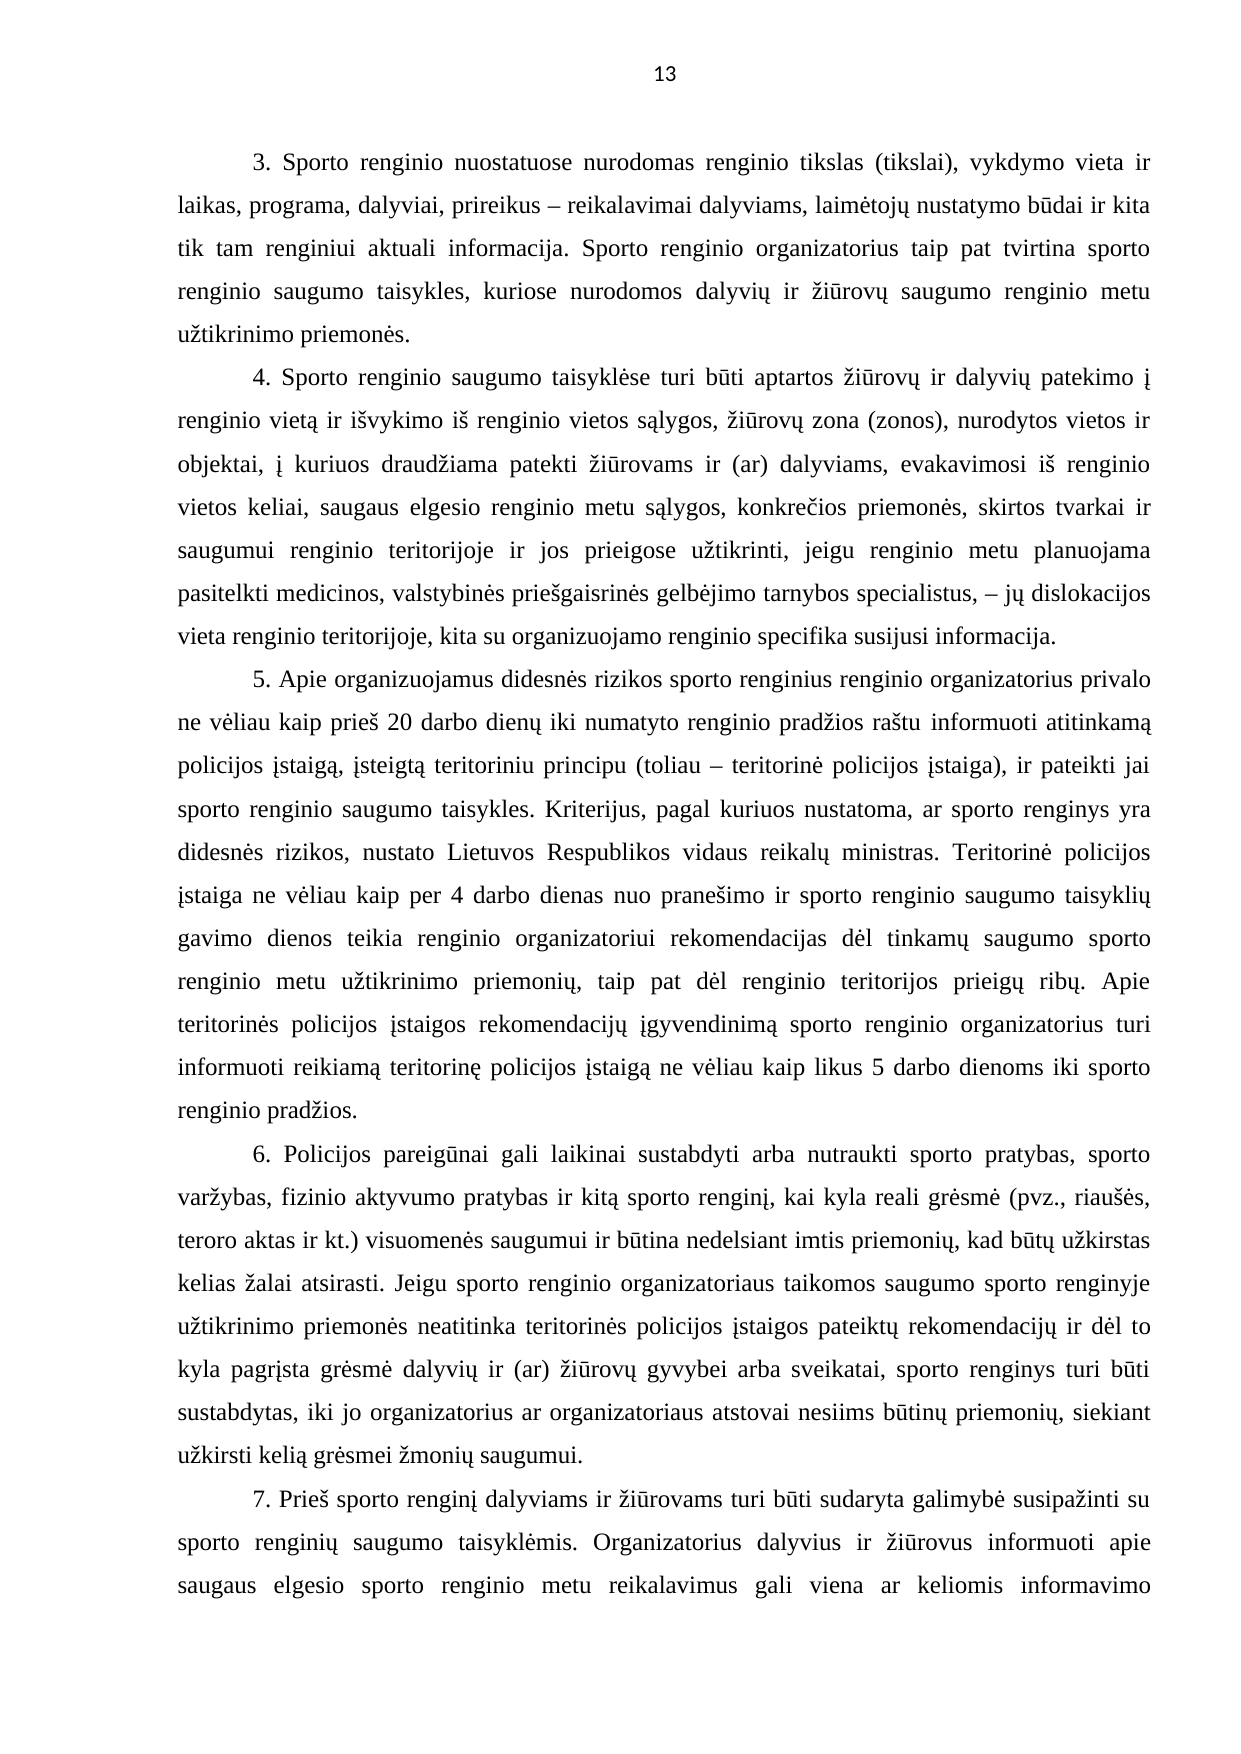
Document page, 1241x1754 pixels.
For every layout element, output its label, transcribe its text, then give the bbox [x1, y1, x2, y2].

text 5. Apie organizuojamus didesnės rizikos sporto renginius renginio organizatorius privalo ne vėliau kaip prieš 20 darbo dienų iki numatyto renginio pradžios raštu informuoti atitinkamą policijos įstaigą, įsteigtą teritoriniu principu (toliau – teritorinė policijos įstaiga), ir pateikti jai sporto renginio saugumo taisykles. Kriterijus, pagal kuriuos nustatoma, ar sporto renginys yra didesnės rizikos, nustato Lietuvos Respublikos vidaus reikalų ministras. Teritorinė policijos įstaiga ne vėliau kaip per 4 darbo dienas nuo pranešimo ir sporto renginio saugumo taisyklių gavimo dienos teikia renginio organizatoriui rekomendacijas dėl tinkamų saugumo sporto renginio metu užtikrinimo priemonių, taip pat dėl renginio teritorijos prieigų ribų. Apie teritorinės policijos įstaigos rekomendacijų įgyvendinimą sporto renginio organizatorius turi informuoti reikiamą teritorinę policijos įstaigą ne vėliau kaip likus 5 darbo dienoms iki sporto renginio pradžios. [177, 664, 1152, 1124]
text 3. Sporto renginio nuostatuose nurodomas renginio tikslas (tikslai), vykdymo vieta ir laikas, programa, dalyviai, prireikus – reikalavimai dalyviams, laimėtojų nustatymo būdai ir kita tik tam renginiui aktuali informacija. Sporto renginio organizatorius taip pat tvirtina sporto renginio saugumo taisykles, kuriose nurodomos dalyvių ir žiūrovų saugumo renginio metu užtikrinimo priemonės. [177, 147, 1152, 348]
text 4. Sporto renginio saugumo taisyklėse turi būti aptartos žiūrovų ir dalyvių patekimo į renginio vietą ir išvykimo iš renginio vietos sąlygos, žiūrovų zona (zonos), nurodytos vietos ir objektai, į kuriuos draudžiama patekti žiūrovams ir (ar) dalyviams, evakavimosi iš renginio vietos keliai, saugaus elgesio renginio metu sąlygos, konkrečios priemonės, skirtos tvarkai ir saugumui renginio teritorijoje ir jos prieigose užtikrinti, jeigu renginio metu planuojama pasitelkti medicinos, valstybinės priešgaisrinės gelbėjimo tarnybos specialistus, – jų dislokacijos vieta renginio teritorijoje, kita su organizuojamo renginio specifika susijusi informacija. [177, 362, 1152, 650]
text 7. Prieš sporto renginį dalyviams ir žiūrovams turi būti sudaryta galimybė susipažinti su sporto renginių saugumo taisyklėmis. Organizatorius dalyvius ir žiūrovus informuoti apie saugaus elgesio sporto renginio metu reikalavimus gali viena ar keliomis informavimo [177, 1484, 1152, 1599]
text 6. Policijos pareigūnai gali laikinai sustabdyti arba nutraukti sporto pratybas, sporto varžybas, fizinio aktyvumo pratybas ir kitą sporto renginį, kai kyla reali grėsmė (pvz., riaušės, teroro aktas ir kt.) visuomenės saugumui ir būtina nedelsiant imtis priemonių, kad būtų užkirstas kelias žalai atsirasti. Jeigu sporto renginio organizatoriaus taikomos saugumo sporto renginyje užtikrinimo priemonės neatitinka teritorinės policijos įstaigos pateiktų rekomendacijų ir dėl to kyla pagrįsta grėsmė dalyvių ir (ar) žiūrovų gyvybei arba sveikatai, sporto renginys turi būti sustabdytas, iki jo organizatorius ar organizatoriaus atstovai nesiims būtinų priemonių, siekiant užkirsti kelią grėsmei žmonių saugumui. [177, 1139, 1152, 1469]
